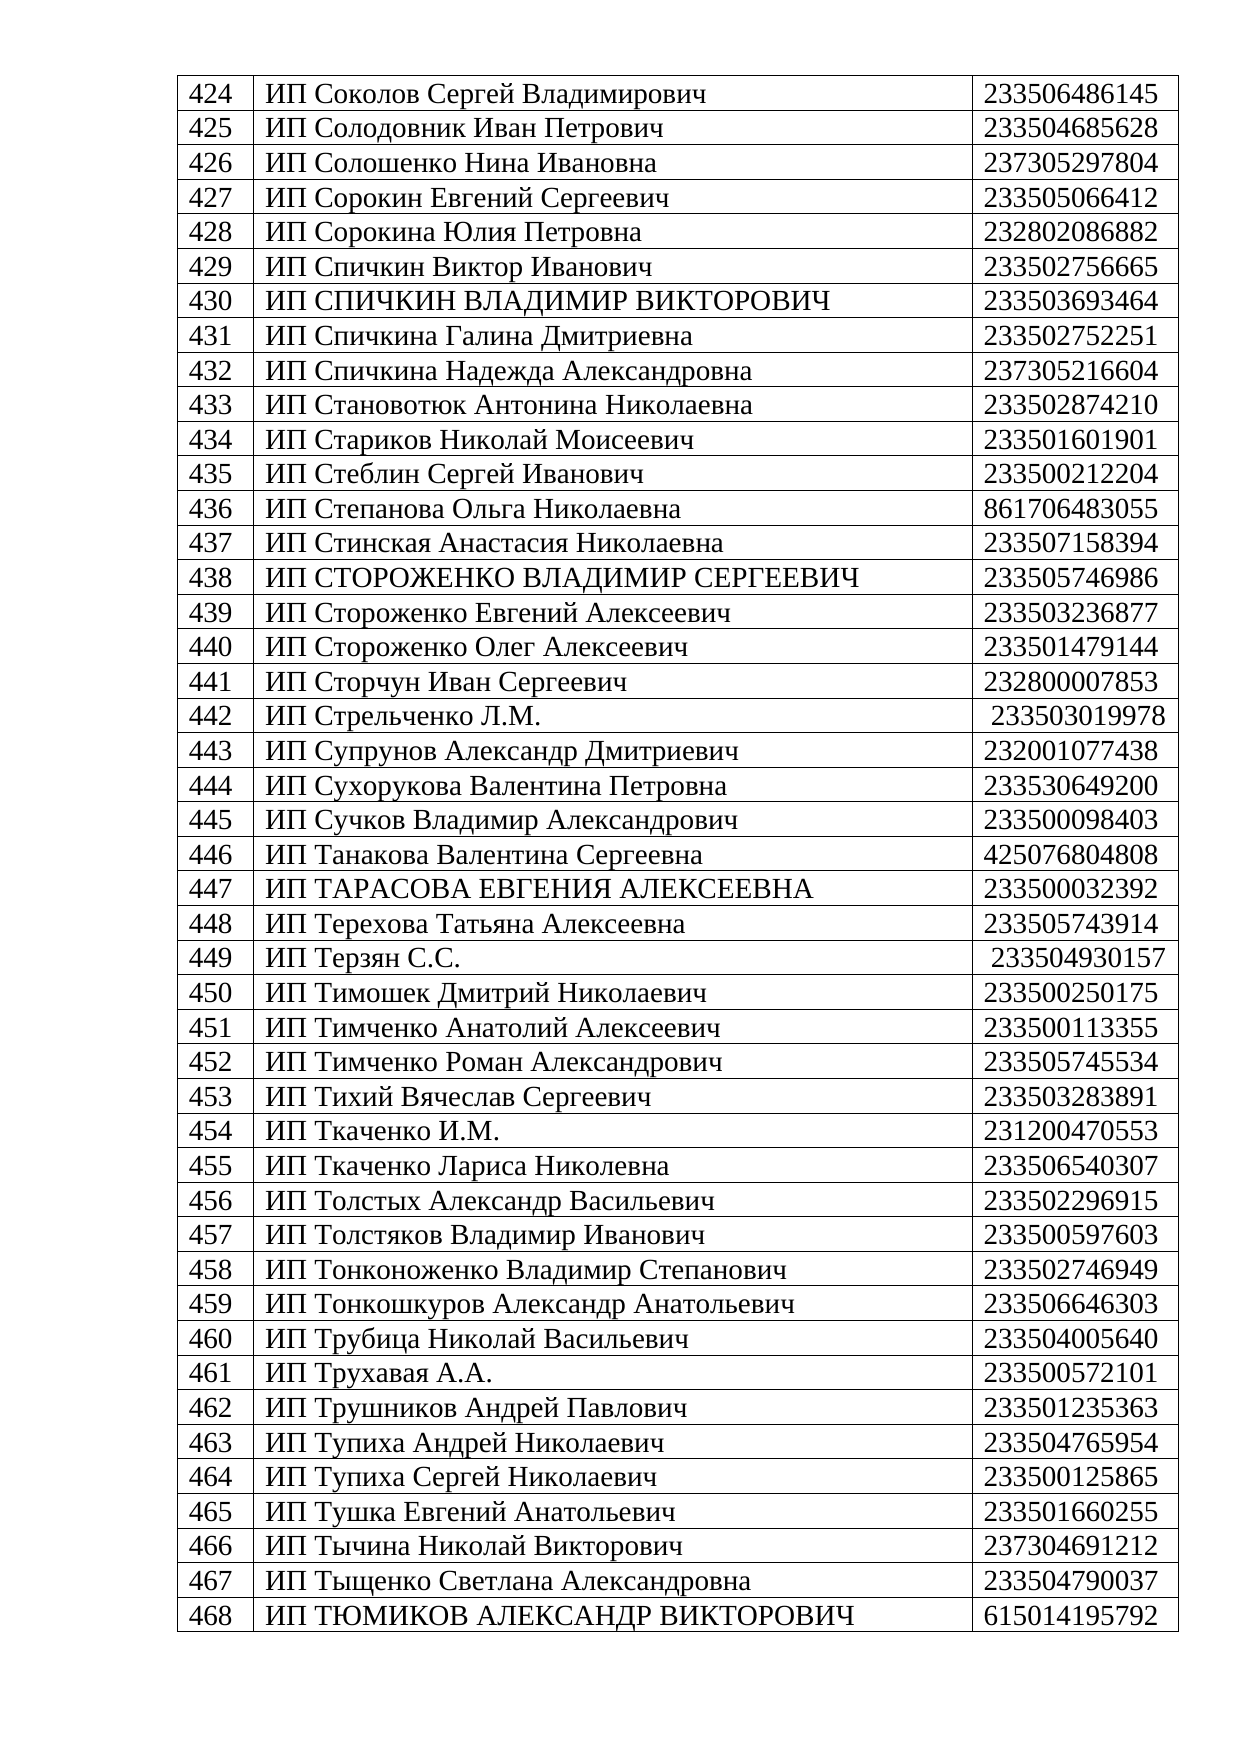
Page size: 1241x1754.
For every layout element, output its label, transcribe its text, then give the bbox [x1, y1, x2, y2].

table_cell ИП Тонкошкуров Александр Анатольевич [254, 1286, 972, 1320]
table_cell 233501479144 [973, 629, 1178, 663]
table_cell ИП Тупиха Андрей Николаевич [254, 1425, 972, 1458]
table_cell ИП Тупиха Сергей Николаевич [254, 1459, 972, 1493]
table_cell 436 [178, 491, 253, 524]
table_cell 461 [178, 1356, 253, 1389]
table_cell ИП Тимошек Дмитрий Николаевич [254, 975, 972, 1009]
table_cell 441 [178, 664, 253, 697]
table_cell 425 [178, 111, 253, 144]
table_cell 454 [178, 1114, 253, 1147]
table_cell ИП Тихий Вячеслав Сергеевич [254, 1079, 972, 1112]
table_cell ИП Сухорукова Валентина Петровна [254, 768, 972, 801]
table_cell ИП ТЮМИКОВ АЛЕКСАНДР ВИКТОРОВИЧ [254, 1598, 972, 1631]
table_cell 233506540307 [973, 1148, 1178, 1182]
table_cell 237304691212 [973, 1529, 1178, 1562]
table_cell 233500597603 [973, 1217, 1178, 1251]
table_cell ИП Спичкин Виктор Иванович [254, 249, 972, 282]
table_cell ИП Терзян С.С. [254, 941, 972, 974]
table_cell 233500098403 [973, 802, 1178, 836]
table_cell 233504790037 [973, 1563, 1178, 1597]
table_cell ИП Толстых Александр Васильевич [254, 1183, 972, 1216]
table_cell 465 [178, 1494, 253, 1527]
table_cell 439 [178, 595, 253, 628]
table_cell 861706483055 [973, 491, 1178, 524]
table_cell 438 [178, 560, 253, 594]
table_cell 460 [178, 1321, 253, 1354]
table_cell 459 [178, 1286, 253, 1320]
table_cell 453 [178, 1079, 253, 1112]
table_cell 452 [178, 1044, 253, 1078]
table_cell 428 [178, 214, 253, 248]
table_cell ИП Толстяков Владимир Иванович [254, 1217, 972, 1251]
table_cell ИП Сорокин Евгений Сергеевич [254, 180, 972, 213]
table_cell 233506646303 [973, 1286, 1178, 1320]
table_cell 233504685628 [973, 111, 1178, 144]
table_cell 431 [178, 318, 253, 352]
table_cell ИП Стороженко Евгений Алексеевич [254, 595, 972, 628]
table_cell ИП Терехова Татьяна Алексеевна [254, 906, 972, 939]
table_cell 233505745534 [973, 1044, 1178, 1078]
table_cell 464 [178, 1459, 253, 1493]
table_cell ИП Тимченко Роман Александрович [254, 1044, 972, 1078]
table_cell 443 [178, 733, 253, 767]
table_cell ИП Стороженко Олег Алексеевич [254, 629, 972, 663]
table_cell 424 [178, 76, 253, 109]
table_cell 233503283891 [973, 1079, 1178, 1112]
table_cell ИП Тушка Евгений Анатольевич [254, 1494, 972, 1527]
table_cell 233507158394 [973, 526, 1178, 559]
table_cell ИП Стариков Николай Моисеевич [254, 422, 972, 455]
table_cell ИП Трубица Николай Васильевич [254, 1321, 972, 1354]
table_cell 458 [178, 1252, 253, 1285]
table_cell 233500125865 [973, 1459, 1178, 1493]
table_cell 232001077438 [973, 733, 1178, 767]
table_cell 427 [178, 180, 253, 213]
table_cell 233502746949 [973, 1252, 1178, 1285]
table_cell ИП Ткаченко И.М. [254, 1114, 972, 1147]
table_cell ИП Стеблин Сергей Иванович [254, 456, 972, 490]
table_cell 446 [178, 837, 253, 870]
table_cell 450 [178, 975, 253, 1009]
table_cell ИП Солошенко Нина Ивановна [254, 145, 972, 179]
table_cell 237305297804 [973, 145, 1178, 179]
table_cell ИП СПИЧКИН ВЛАДИМИР ВИКТОРОВИЧ [254, 284, 972, 317]
table_cell ИП Сорокина Юлия Петровна [254, 214, 972, 248]
table_cell 233500572101 [973, 1356, 1178, 1389]
table_cell 463 [178, 1425, 253, 1458]
table_cell ИП Тимченко Анатолий Алексеевич [254, 1010, 972, 1043]
table_cell 233502874210 [973, 387, 1178, 421]
table_cell 444 [178, 768, 253, 801]
table_cell 434 [178, 422, 253, 455]
table_cell 433 [178, 387, 253, 421]
table_cell ИП Тыщенко Светлана Александровна [254, 1563, 972, 1597]
table_cell 462 [178, 1390, 253, 1424]
table_cell ИП Спичкина Надежда Александровна [254, 353, 972, 386]
table_cell 455 [178, 1148, 253, 1182]
table_cell 233505746986 [973, 560, 1178, 594]
table_cell 233530649200 [973, 768, 1178, 801]
table_cell 233503693464 [973, 284, 1178, 317]
table_cell ИП Соколов Сергей Владимирович [254, 76, 972, 109]
table_cell 233500032392 [973, 871, 1178, 905]
table_cell 467 [178, 1563, 253, 1597]
table_cell 233504005640 [973, 1321, 1178, 1354]
table_cell 426 [178, 145, 253, 179]
table_cell ИП Тычина Николай Викторович [254, 1529, 972, 1562]
table_cell 233505066412 [973, 180, 1178, 213]
table_cell 233501660255 [973, 1494, 1178, 1527]
table_cell 451 [178, 1010, 253, 1043]
table_cell 429 [178, 249, 253, 282]
table_cell 233501235363 [973, 1390, 1178, 1424]
table_cell 233502752251 [973, 318, 1178, 352]
table_cell 237305216604 [973, 353, 1178, 386]
table_cell 233503019978 [973, 699, 1178, 732]
table_cell 445 [178, 802, 253, 836]
table_cell 233503236877 [973, 595, 1178, 628]
table_cell 448 [178, 906, 253, 939]
table_cell 425076804808 [973, 837, 1178, 870]
table_cell 432 [178, 353, 253, 386]
table_cell 442 [178, 699, 253, 732]
table_cell 449 [178, 941, 253, 974]
table_cell 233501601901 [973, 422, 1178, 455]
table_cell ИП Стинская Анастасия Николаевна [254, 526, 972, 559]
table_cell 468 [178, 1598, 253, 1631]
table_cell ИП Трухавая А.А. [254, 1356, 972, 1389]
table_cell 233500250175 [973, 975, 1178, 1009]
table_cell 232800007853 [973, 664, 1178, 697]
table_cell 232802086882 [973, 214, 1178, 248]
table_cell 233505743914 [973, 906, 1178, 939]
table_cell 456 [178, 1183, 253, 1216]
table_cell ИП Стрельченко Л.М. [254, 699, 972, 732]
table_cell 233500212204 [973, 456, 1178, 490]
table_cell ИП СТОРОЖЕНКО ВЛАДИМИР СЕРГЕЕВИЧ [254, 560, 972, 594]
table_cell 233500113355 [973, 1010, 1178, 1043]
table_cell 437 [178, 526, 253, 559]
table_cell ИП Солодовник Иван Петрович [254, 111, 972, 144]
table_cell 231200470553 [973, 1114, 1178, 1147]
table_cell ИП Трушников Андрей Павлович [254, 1390, 972, 1424]
table_cell ИП Сучков Владимир Александрович [254, 802, 972, 836]
table_cell ИП Сторчун Иван Сергеевич [254, 664, 972, 697]
table_cell 615014195792 [973, 1598, 1178, 1631]
table_cell 233502296915 [973, 1183, 1178, 1216]
table_cell 233502756665 [973, 249, 1178, 282]
table_cell ИП Спичкина Галина Дмитриевна [254, 318, 972, 352]
table_cell ИП Танакова Валентина Сергеевна [254, 837, 972, 870]
table_cell 233504765954 [973, 1425, 1178, 1458]
table_cell 233506486145 [973, 76, 1178, 109]
table_cell ИП Супрунов Александр Дмитриевич [254, 733, 972, 767]
table_cell 447 [178, 871, 253, 905]
table_cell 233504930157 [973, 941, 1178, 974]
table_cell ИП Степанова Ольга Николаевна [254, 491, 972, 524]
table_cell 457 [178, 1217, 253, 1251]
table_cell ИП ТАРАСОВА ЕВГЕНИЯ АЛЕКСЕЕВНА [254, 871, 972, 905]
table_cell ИП Ткаченко Лариса Николевна [254, 1148, 972, 1182]
table_cell 430 [178, 284, 253, 317]
table_cell ИП Тонконоженко Владимир Степанович [254, 1252, 972, 1285]
table_cell 440 [178, 629, 253, 663]
table_cell ИП Становотюк Антонина Николаевна [254, 387, 972, 421]
table_cell 466 [178, 1529, 253, 1562]
table_cell 435 [178, 456, 253, 490]
